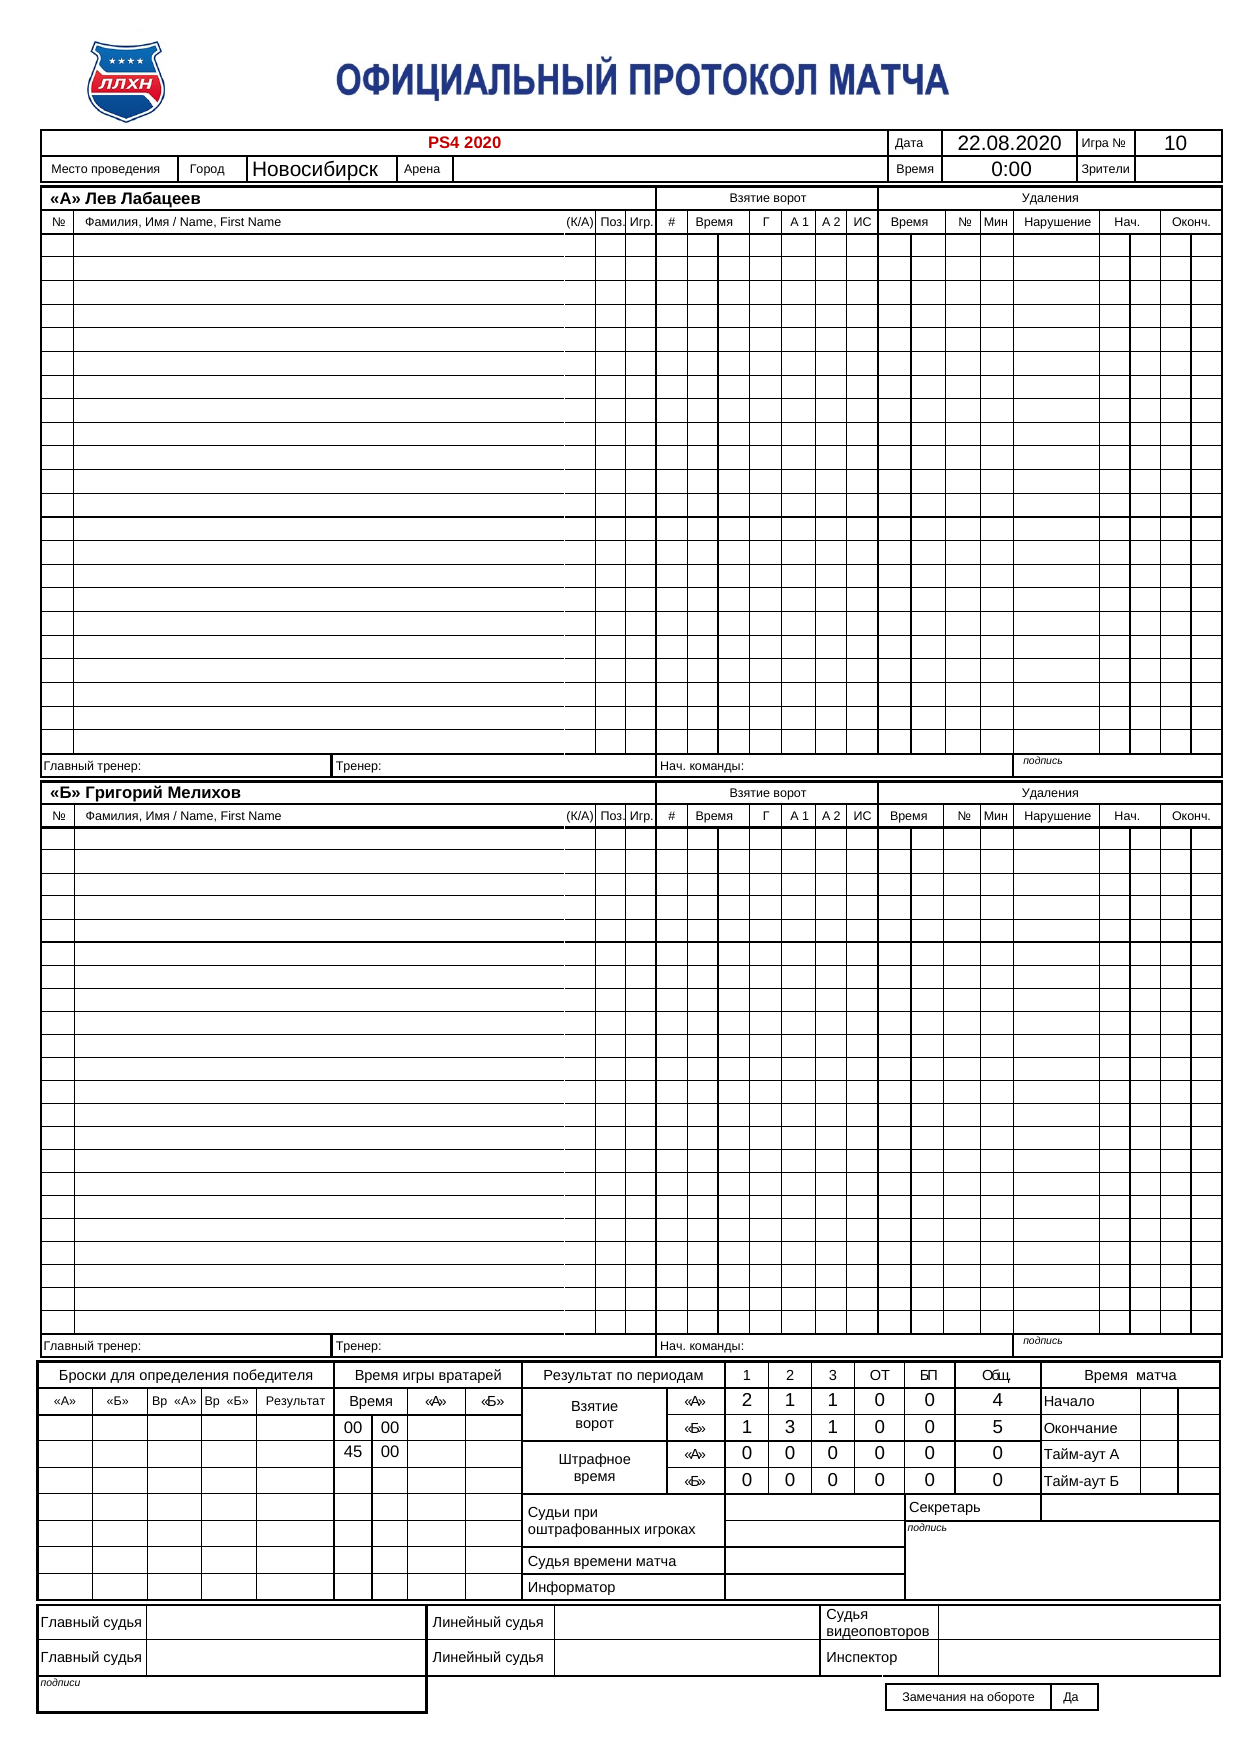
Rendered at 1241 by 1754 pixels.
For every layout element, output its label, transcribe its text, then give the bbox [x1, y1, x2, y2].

table_cell [1100, 399, 1129, 422]
table_cell [719, 518, 749, 540]
table_cell [750, 920, 781, 941]
table_cell [750, 257, 781, 280]
table_cell [1141, 1468, 1177, 1493]
table_cell [1192, 1265, 1221, 1287]
table_cell [719, 305, 749, 327]
table_cell [565, 1035, 595, 1057]
table_cell [816, 1219, 846, 1241]
table_cell [912, 829, 943, 849]
table_cell [946, 518, 980, 540]
table_cell [74, 541, 564, 564]
table_cell [782, 494, 815, 516]
table_cell [1131, 707, 1160, 729]
table_cell 0 [855, 1442, 904, 1467]
table_cell [148, 1494, 201, 1520]
table_cell [688, 659, 717, 682]
table_cell [719, 1219, 749, 1241]
table_cell [408, 1441, 465, 1467]
table_cell [879, 1081, 910, 1103]
table_cell [1131, 541, 1160, 564]
table_cell [626, 1012, 655, 1033]
table_cell [74, 612, 564, 634]
table_cell [1099, 1682, 1220, 1711]
table_cell [657, 896, 687, 918]
table_cell [1192, 281, 1221, 303]
table_cell 0 [905, 1468, 954, 1493]
table_cell [1014, 588, 1099, 611]
table_cell [750, 281, 781, 303]
table_cell [42, 874, 74, 895]
table_cell [1161, 305, 1190, 327]
table_cell [1014, 1173, 1099, 1195]
table_cell [912, 659, 945, 682]
table_cell [782, 943, 815, 964]
table_cell [912, 1035, 943, 1057]
table_cell [816, 235, 846, 256]
table_cell [1131, 730, 1160, 753]
table_cell [93, 1416, 147, 1440]
table_cell Время [335, 1389, 407, 1413]
table_cell [657, 1242, 687, 1264]
table_cell [42, 1173, 74, 1195]
table_cell [626, 636, 655, 658]
table_cell [816, 659, 846, 682]
table_cell [879, 707, 910, 729]
table_cell [688, 850, 717, 872]
table_cell [596, 730, 625, 753]
table_cell [1131, 376, 1160, 398]
table_cell [719, 896, 749, 918]
table_cell [847, 494, 877, 516]
table_cell [750, 541, 781, 564]
table_cell [565, 281, 595, 303]
table_cell [42, 1012, 74, 1033]
table_cell [596, 989, 625, 1011]
table_cell [750, 1150, 781, 1172]
table_cell [847, 1288, 877, 1310]
table_cell [74, 518, 564, 540]
table_cell [782, 874, 815, 895]
table_cell [912, 588, 945, 611]
table_cell [39, 1468, 92, 1493]
table_cell [626, 1035, 655, 1057]
table_cell [626, 1081, 655, 1103]
table_cell [626, 565, 655, 587]
table_cell [879, 1288, 910, 1310]
table_cell [1192, 1012, 1221, 1033]
table_cell [782, 1265, 815, 1287]
table_cell [879, 470, 910, 493]
table_cell [847, 565, 877, 587]
table_cell [688, 896, 717, 918]
table_cell [657, 1081, 687, 1103]
table_cell [1192, 376, 1221, 398]
table_cell [596, 257, 625, 280]
table_cell [1192, 1035, 1221, 1057]
table_cell [719, 1150, 749, 1172]
table_cell 0 [855, 1415, 904, 1440]
table_cell [1131, 1173, 1160, 1195]
table_cell [688, 1288, 717, 1310]
table_cell [879, 612, 910, 634]
table_cell [1100, 943, 1129, 964]
table_cell [1192, 659, 1221, 682]
table_cell [1131, 943, 1160, 964]
table_cell [657, 1196, 687, 1218]
table_cell Игр. [626, 805, 655, 826]
table_cell [879, 376, 910, 398]
table_cell [1161, 328, 1190, 351]
table_cell [847, 683, 877, 706]
table_cell [657, 1058, 687, 1079]
table_cell [1192, 1150, 1221, 1172]
table_cell [1131, 1219, 1160, 1241]
table_cell [1014, 305, 1099, 327]
table_cell [688, 1311, 717, 1333]
table_cell [847, 235, 877, 256]
table_cell [596, 943, 625, 964]
table_cell [565, 730, 595, 753]
table_cell [1131, 636, 1160, 658]
table_cell [42, 920, 74, 941]
table_cell [74, 565, 564, 587]
table_cell [879, 541, 910, 564]
table_cell [782, 920, 815, 941]
table_cell [944, 896, 980, 918]
table_header Дата [889, 131, 941, 155]
table_cell Взятие ворот [523, 1389, 666, 1440]
table_cell [750, 588, 781, 611]
table_cell [981, 328, 1013, 351]
table_cell Фамилия, Имя / Name, First Name [74, 211, 565, 233]
table_cell [626, 446, 655, 469]
table_cell [596, 1081, 625, 1103]
table_cell [719, 829, 749, 849]
table_cell Время [889, 157, 941, 181]
table_cell [565, 376, 595, 398]
table_cell [688, 943, 717, 964]
table_cell Судьи при оштрафованных игроках [523, 1495, 724, 1546]
table_cell [42, 399, 73, 422]
table_cell [879, 730, 910, 753]
table_cell [1014, 683, 1099, 706]
table_cell Мин [981, 805, 1013, 826]
table_cell [816, 943, 846, 964]
table_cell [719, 874, 749, 895]
table_cell [944, 1311, 980, 1333]
table_cell Нарушение [1014, 211, 1099, 233]
table_cell [626, 328, 655, 351]
table_cell [596, 376, 625, 398]
table_cell [565, 328, 595, 351]
table_cell [1131, 446, 1160, 469]
table_cell [335, 1547, 371, 1573]
table_cell 3 [769, 1415, 811, 1440]
table_cell [626, 1127, 655, 1149]
table_cell [726, 1521, 904, 1546]
table_cell [946, 235, 980, 256]
table_cell [1161, 1012, 1190, 1033]
table_cell [408, 1521, 465, 1546]
table_cell (К/А) [565, 211, 595, 233]
table_cell [1161, 446, 1190, 469]
table_cell [879, 518, 910, 540]
table_cell [74, 659, 564, 682]
table_cell [750, 1035, 781, 1057]
table_cell [42, 1104, 74, 1126]
table_cell [75, 989, 564, 1011]
table_cell [1161, 683, 1190, 706]
table_cell [1014, 1058, 1099, 1079]
table_cell [565, 943, 595, 964]
table_cell [1179, 1389, 1219, 1413]
table_cell [782, 1173, 815, 1195]
table_cell [688, 376, 717, 398]
table_cell [946, 659, 980, 682]
table_cell [75, 1035, 564, 1057]
table_cell [688, 966, 717, 987]
table_cell [879, 1058, 910, 1079]
table_cell «А» [668, 1389, 724, 1413]
table_cell [719, 1196, 749, 1218]
table_cell [75, 1104, 564, 1126]
table_cell [42, 1035, 74, 1057]
table_cell [912, 989, 943, 1011]
table_cell [981, 423, 1013, 445]
table_cell [75, 850, 564, 872]
table_cell [782, 1104, 815, 1126]
table_cell [816, 305, 846, 327]
table_cell [688, 541, 717, 564]
table_cell [912, 328, 945, 351]
table_cell [782, 281, 815, 303]
table_cell [657, 235, 687, 256]
table_cell [1192, 874, 1221, 895]
table_cell [148, 1547, 201, 1573]
table_cell № [946, 211, 980, 233]
table_cell Время [688, 211, 749, 233]
table_cell [1161, 235, 1190, 256]
table_cell [39, 1494, 92, 1520]
table_cell [981, 399, 1013, 422]
table_cell [626, 966, 655, 987]
table_cell [42, 1081, 74, 1103]
table_cell [816, 446, 846, 469]
table_cell [1100, 1265, 1129, 1287]
table_cell [847, 659, 877, 682]
table_cell [912, 636, 945, 658]
table_cell [657, 730, 687, 753]
table_cell [42, 518, 73, 540]
table_cell [42, 235, 73, 256]
table_cell [1100, 235, 1129, 256]
table_cell [912, 966, 943, 987]
table_cell [879, 896, 910, 918]
table_cell подписи [39, 1677, 425, 1711]
table_cell [688, 565, 717, 587]
table_cell [750, 1058, 781, 1079]
table_cell [750, 1012, 781, 1033]
table_cell [782, 659, 815, 682]
table_cell [1014, 257, 1099, 280]
table_cell [688, 494, 717, 516]
table_cell [657, 850, 687, 872]
table_cell [816, 257, 846, 280]
table_header Замечания на обороте [887, 1685, 1050, 1709]
table_cell [946, 328, 980, 351]
table_cell [657, 966, 687, 987]
table_cell [596, 1242, 625, 1264]
table_cell [565, 896, 595, 918]
table_cell [596, 352, 625, 374]
table_cell [688, 707, 717, 729]
table_cell [944, 1104, 980, 1126]
table_cell [1131, 612, 1160, 634]
table_cell [1100, 612, 1129, 634]
table_cell [596, 305, 625, 327]
table_cell [1131, 470, 1160, 493]
table_cell [688, 257, 717, 280]
table_cell [75, 1150, 564, 1172]
table_header Удаления [879, 783, 1221, 803]
table_cell [981, 989, 1013, 1011]
table_cell [565, 874, 595, 895]
table_cell [981, 1265, 1013, 1287]
table_cell [944, 829, 980, 849]
table_cell [42, 1127, 74, 1149]
table_cell [719, 588, 749, 611]
table_cell [750, 328, 781, 351]
table_cell [816, 376, 846, 398]
table_cell Результат [257, 1389, 333, 1413]
table_cell [42, 707, 73, 729]
table_cell [565, 850, 595, 872]
table_cell [93, 1494, 147, 1520]
table_cell [75, 896, 564, 918]
table_cell [847, 588, 877, 611]
table_cell [688, 305, 717, 327]
table_cell [42, 966, 74, 987]
table_cell [565, 707, 595, 729]
table_cell [555, 1606, 819, 1639]
table_cell [1161, 943, 1190, 964]
table_cell [1141, 1389, 1177, 1413]
table_cell [565, 1173, 595, 1195]
table_cell [981, 1219, 1013, 1241]
table_cell [879, 1104, 910, 1126]
table_cell [373, 1494, 407, 1520]
table_cell [1131, 920, 1160, 941]
table_cell [1192, 305, 1221, 327]
table_cell [981, 235, 1013, 256]
table_cell [946, 565, 980, 587]
table_cell [39, 1574, 92, 1599]
table_cell [1192, 565, 1221, 587]
table_cell [847, 943, 877, 964]
table_cell [1100, 541, 1129, 564]
table_cell [1131, 989, 1160, 1011]
table_cell [1131, 305, 1160, 327]
table_cell [847, 1035, 877, 1057]
table_cell [596, 829, 625, 849]
table_cell [1100, 1035, 1129, 1057]
table_cell [596, 1288, 625, 1310]
table_cell [782, 470, 815, 493]
table_cell [1100, 1173, 1129, 1195]
table_cell [981, 470, 1013, 493]
table_cell [750, 636, 781, 658]
table_cell Главный судья [39, 1606, 146, 1639]
table_cell [626, 920, 655, 941]
table_cell [148, 1441, 201, 1467]
table_cell [912, 494, 945, 516]
table_cell [75, 943, 564, 964]
table_cell [42, 305, 73, 327]
table_cell [912, 541, 945, 564]
table_cell Штрафное время [523, 1442, 666, 1493]
table_cell [596, 1265, 625, 1287]
table_cell [726, 1495, 904, 1520]
table_cell 0 [769, 1468, 811, 1493]
table_cell [816, 1242, 846, 1264]
table_cell [657, 707, 687, 729]
table_cell [879, 1219, 910, 1241]
table_header «А» Лев Лабацеев [42, 188, 655, 209]
table_cell [1192, 494, 1221, 516]
table_cell [626, 683, 655, 706]
table_cell [912, 1288, 943, 1310]
table_cell [1014, 376, 1099, 398]
table_cell [596, 423, 625, 445]
table_cell Тренер: [333, 1335, 655, 1356]
table_cell [782, 1219, 815, 1241]
table_cell [257, 1468, 333, 1493]
table_cell [944, 1196, 980, 1218]
table_cell 00 [373, 1416, 407, 1440]
table_cell 0 [855, 1389, 904, 1413]
table_cell [626, 730, 655, 753]
table_cell А 2 [816, 211, 846, 233]
table_cell [719, 1081, 749, 1103]
table_cell [93, 1547, 147, 1573]
table_cell [847, 989, 877, 1011]
table_cell [1100, 328, 1129, 351]
table_cell [816, 707, 846, 729]
table_cell [750, 494, 781, 516]
table_cell [1100, 966, 1129, 987]
table_cell [944, 1058, 980, 1079]
table_cell [454, 157, 887, 181]
table_cell [719, 1012, 749, 1033]
table_cell [596, 850, 625, 872]
table_cell [719, 1311, 749, 1333]
table_cell [879, 850, 910, 872]
table_cell [1014, 943, 1099, 964]
table_cell [750, 707, 781, 729]
table_cell [75, 1288, 564, 1310]
table_cell [408, 1574, 465, 1599]
table_cell [879, 328, 910, 351]
table_cell [39, 1547, 92, 1573]
table_cell Судья видеоповторов [821, 1606, 938, 1639]
table_cell [1161, 850, 1190, 872]
table_cell [816, 494, 846, 516]
table_cell [1100, 565, 1129, 587]
table_cell [1161, 281, 1190, 303]
table_cell [847, 850, 877, 872]
table_cell [1192, 518, 1221, 540]
table_cell Окончание [1042, 1415, 1140, 1440]
table_cell [1131, 328, 1160, 351]
table_cell [719, 989, 749, 1011]
table_cell № [944, 805, 980, 826]
table_cell 0 [769, 1442, 811, 1467]
table_cell [816, 1150, 846, 1172]
table_cell «А» [39, 1389, 92, 1413]
table_cell 1 [812, 1389, 854, 1413]
table_cell [565, 1150, 595, 1172]
table_cell [596, 328, 625, 351]
table_cell [688, 874, 717, 895]
table_cell [879, 1035, 910, 1057]
table_cell [1100, 1150, 1129, 1172]
table_cell Главный тренер: [42, 755, 330, 776]
table_cell [981, 281, 1013, 303]
table_cell [981, 565, 1013, 587]
table_cell [74, 707, 564, 729]
table_cell [1192, 966, 1221, 987]
table_cell [879, 565, 910, 587]
table_cell «Б» [668, 1415, 724, 1440]
table_cell [565, 541, 595, 564]
table_cell [74, 352, 564, 374]
table_cell [555, 1640, 819, 1675]
table_cell «А» [408, 1389, 465, 1413]
table_cell [944, 1288, 980, 1310]
table_cell [782, 683, 815, 706]
table_cell [1014, 989, 1099, 1011]
table_cell [626, 1288, 655, 1310]
table_cell [1161, 707, 1190, 729]
table_cell [688, 989, 717, 1011]
table_cell [946, 352, 980, 374]
table_cell Г [750, 805, 781, 826]
table_cell [148, 1416, 201, 1440]
table_cell [1014, 1150, 1099, 1172]
table_cell [565, 1242, 595, 1264]
table_header Игра № [1078, 131, 1134, 155]
table_cell [879, 352, 910, 374]
table_cell [1014, 1288, 1099, 1310]
table_cell [719, 636, 749, 658]
table_cell [946, 612, 980, 634]
table_cell [981, 1081, 1013, 1103]
table_cell [750, 730, 781, 753]
table_cell [912, 943, 943, 964]
table_cell [688, 328, 717, 351]
table_cell [879, 588, 910, 611]
table_cell [912, 518, 945, 540]
table_cell [847, 896, 877, 918]
table_cell [1100, 1081, 1129, 1103]
table_cell [42, 1150, 74, 1172]
table_cell [596, 1058, 625, 1079]
table_cell [847, 829, 877, 849]
table_header Общ. [956, 1363, 1040, 1387]
table_cell [626, 352, 655, 374]
table_cell [847, 730, 877, 753]
table_cell Нач. [1100, 211, 1160, 233]
table_cell [946, 588, 980, 611]
table_cell [847, 257, 877, 280]
table_cell Тайм-аут Б [1042, 1468, 1140, 1493]
table_cell [816, 1058, 846, 1079]
table_cell Линейный судья [428, 1640, 554, 1675]
table_cell [981, 376, 1013, 398]
table_cell [596, 399, 625, 422]
table_cell [879, 1265, 910, 1287]
table_cell [782, 1288, 815, 1310]
table_cell [626, 541, 655, 564]
table_cell [879, 281, 910, 303]
table_cell [1192, 1104, 1221, 1126]
table_cell [657, 423, 687, 445]
table_cell [1014, 896, 1099, 918]
table_cell [74, 281, 564, 303]
table_cell [42, 683, 73, 706]
table_cell [1179, 1468, 1219, 1493]
table_cell [93, 1574, 147, 1599]
table_cell [750, 1127, 781, 1149]
table_cell [1161, 874, 1190, 895]
table_cell [42, 943, 74, 964]
table_cell № [42, 211, 73, 233]
table_cell [1100, 829, 1129, 849]
table_cell [148, 1468, 201, 1493]
table_cell [257, 1574, 333, 1599]
table_cell [565, 235, 595, 256]
table_cell [750, 565, 781, 587]
table_cell [912, 1081, 943, 1103]
table_cell [1161, 1173, 1190, 1195]
table_cell [626, 494, 655, 516]
table_cell [912, 446, 945, 469]
table_cell [1192, 989, 1221, 1011]
table_cell [981, 1012, 1013, 1033]
table_cell [1161, 494, 1190, 516]
table_cell [719, 1173, 749, 1195]
table_cell [1192, 1219, 1221, 1241]
table_cell [816, 966, 846, 987]
table_cell [657, 989, 687, 1011]
table_cell [847, 1242, 877, 1264]
table_cell 0 [812, 1468, 854, 1493]
table_cell [657, 943, 687, 964]
table_cell [626, 707, 655, 729]
table_cell [565, 1288, 595, 1310]
table_cell [688, 1196, 717, 1218]
table_cell [816, 1081, 846, 1103]
table_cell [257, 1494, 333, 1520]
table_cell [1100, 1311, 1129, 1333]
table_cell [946, 423, 980, 445]
table_cell [1100, 470, 1129, 493]
table_cell [912, 1104, 943, 1126]
table_cell [1014, 730, 1099, 753]
table_cell [1014, 541, 1099, 564]
table_cell [565, 636, 595, 658]
table_cell [946, 305, 980, 327]
table_cell [750, 943, 781, 964]
table_cell [596, 1035, 625, 1057]
table_cell [1161, 352, 1190, 374]
table_cell [719, 328, 749, 351]
table_cell [596, 1150, 625, 1172]
table_header 2 [769, 1363, 811, 1387]
table_cell [1161, 730, 1190, 753]
table_cell [1014, 966, 1099, 987]
table_cell [981, 1311, 1013, 1333]
table_cell [74, 446, 564, 469]
table_cell [944, 850, 980, 872]
table_cell [912, 896, 943, 918]
table_cell [750, 989, 781, 1011]
table_cell [879, 1127, 910, 1149]
table_cell [750, 683, 781, 706]
table_cell [719, 920, 749, 941]
table_cell [816, 565, 846, 587]
table_cell [1192, 257, 1221, 280]
table_cell [1100, 518, 1129, 540]
table_cell [408, 1416, 465, 1440]
table_cell [42, 1311, 74, 1333]
table_cell [74, 328, 564, 351]
table_cell [944, 1035, 980, 1057]
table_cell [1192, 446, 1221, 469]
table_cell [1161, 1219, 1190, 1241]
table_cell [75, 874, 564, 895]
table_cell [750, 659, 781, 682]
table_cell [565, 565, 595, 587]
table_cell [626, 470, 655, 493]
table_cell [408, 1494, 465, 1520]
table_header 10 [1136, 131, 1221, 155]
table_cell [1161, 399, 1190, 422]
table_cell [626, 1265, 655, 1287]
table_cell [688, 423, 717, 445]
table_cell [719, 1127, 749, 1149]
table_cell [1161, 1288, 1190, 1310]
table_cell [1161, 1104, 1190, 1126]
table_cell [1161, 1311, 1190, 1333]
table_cell [1161, 920, 1190, 941]
table_cell [1100, 896, 1129, 918]
table_cell Время [879, 211, 945, 233]
table_cell Начало [1042, 1389, 1140, 1413]
table_cell [1014, 1012, 1099, 1033]
table_cell [596, 920, 625, 941]
table_cell [1014, 612, 1099, 634]
table_cell [1141, 1415, 1177, 1440]
table_cell Место проведения [42, 157, 177, 181]
table_cell [202, 1441, 256, 1467]
table_cell [657, 588, 687, 611]
table_cell [847, 1012, 877, 1033]
table_cell [74, 257, 564, 280]
table_cell [626, 896, 655, 918]
table_cell [596, 1127, 625, 1149]
table_cell [565, 1311, 595, 1333]
table_cell [626, 1196, 655, 1218]
table_cell [596, 1219, 625, 1241]
table_cell [1014, 636, 1099, 658]
table_cell [42, 565, 73, 587]
table_cell «Б» [93, 1389, 147, 1413]
table_cell [688, 730, 717, 753]
table_cell [939, 1640, 1219, 1675]
table_cell [565, 1265, 595, 1287]
table_cell [1131, 518, 1160, 540]
table_cell [981, 518, 1013, 540]
table_cell [688, 235, 717, 256]
table_cell Тайм-аут А [1042, 1441, 1140, 1467]
table_cell [626, 1173, 655, 1195]
table_cell [1100, 494, 1129, 516]
table_cell [688, 1127, 717, 1149]
table_cell Судья времени матча [523, 1548, 724, 1573]
table_cell 00 [373, 1441, 407, 1467]
table_cell [335, 1494, 371, 1520]
table_cell [657, 683, 687, 706]
table_cell [688, 1219, 717, 1241]
table_cell [596, 659, 625, 682]
table_cell [946, 399, 980, 422]
table_cell [42, 1242, 74, 1264]
table_cell [1131, 423, 1160, 445]
table_cell [847, 707, 877, 729]
table_cell [42, 1265, 74, 1287]
table_cell [912, 1219, 943, 1241]
table_cell [688, 1173, 717, 1195]
table_cell [657, 399, 687, 422]
table_cell Время [879, 805, 943, 826]
table_cell [1100, 1219, 1129, 1241]
table_cell 2 [726, 1389, 768, 1413]
table_cell [596, 565, 625, 587]
table_cell [1100, 376, 1129, 398]
table_cell Арена [398, 157, 452, 181]
table_cell [93, 1468, 147, 1493]
table_cell [1179, 1441, 1219, 1467]
table_header Броски для определения победителя [39, 1363, 333, 1387]
table_cell [1131, 281, 1160, 303]
table_cell [782, 612, 815, 634]
table_cell [1014, 352, 1099, 374]
table_cell [1136, 157, 1221, 181]
table_cell [782, 541, 815, 564]
table_cell [847, 1219, 877, 1241]
table_cell [1161, 470, 1190, 493]
table_cell [626, 235, 655, 256]
table_cell [202, 1547, 256, 1573]
table_cell Инспектор [821, 1640, 938, 1675]
table_cell [626, 943, 655, 964]
table_cell [981, 1104, 1013, 1126]
table_cell Информатор [523, 1575, 724, 1599]
table_cell [626, 1104, 655, 1126]
table_cell [466, 1494, 521, 1520]
table_cell [657, 352, 687, 374]
table_cell [657, 1219, 687, 1241]
table_cell Секретарь [906, 1495, 1040, 1520]
table_cell Вр «А» [148, 1389, 201, 1413]
table_cell 1 [812, 1415, 854, 1440]
table_cell [74, 399, 564, 422]
table_cell Нач. команды: [657, 755, 1012, 776]
table_cell [719, 612, 749, 634]
table_cell [1141, 1441, 1177, 1467]
table_cell [565, 446, 595, 469]
table_cell [466, 1468, 521, 1493]
table_cell [1131, 1265, 1160, 1287]
table_cell [335, 1468, 371, 1493]
table_cell [42, 588, 73, 611]
table_cell [74, 494, 564, 516]
table_cell [944, 989, 980, 1011]
table_cell [1161, 257, 1190, 280]
table_cell [408, 1468, 465, 1493]
table_cell [1131, 494, 1160, 516]
table_cell [1161, 1058, 1190, 1079]
table_cell [596, 707, 625, 729]
table_cell [688, 446, 717, 469]
table_cell Поз. [596, 211, 625, 233]
table_cell [750, 1081, 781, 1103]
table_cell [912, 730, 945, 753]
table_cell [1100, 257, 1129, 280]
table_cell [782, 829, 815, 849]
table_cell Вр «Б» [202, 1389, 256, 1413]
table_cell [1014, 1196, 1099, 1218]
table_cell [719, 423, 749, 445]
table_cell [782, 1150, 815, 1172]
table_cell [1131, 565, 1160, 587]
table_cell [688, 281, 717, 303]
table_cell [782, 565, 815, 587]
table_cell [719, 1104, 749, 1126]
table_cell [202, 1494, 256, 1520]
table_cell [1131, 1242, 1160, 1264]
table_cell [565, 1196, 595, 1218]
table_header 1 [726, 1363, 768, 1387]
table_cell [782, 1058, 815, 1079]
table_cell [946, 281, 980, 303]
table_cell [750, 829, 781, 849]
table_cell [879, 494, 910, 516]
table_cell [657, 376, 687, 398]
table_cell [912, 1127, 943, 1149]
table_cell [1014, 1265, 1099, 1287]
table_cell [879, 1242, 910, 1264]
table_header «Б» Григорий Мелихов [42, 783, 655, 803]
table_cell [1014, 565, 1099, 587]
table_cell 0 [905, 1442, 954, 1467]
table_cell 0 [812, 1442, 854, 1467]
table_cell [1014, 399, 1099, 422]
table_cell [981, 683, 1013, 706]
table_cell [1161, 896, 1190, 918]
table_cell [719, 966, 749, 987]
table_cell [750, 966, 781, 987]
table_cell [944, 1265, 980, 1287]
table_cell [847, 920, 877, 941]
table_cell [565, 470, 595, 493]
table_cell [1161, 612, 1190, 634]
table_cell [626, 612, 655, 634]
table_cell [466, 1521, 521, 1546]
table_cell [912, 1012, 943, 1033]
table_cell [626, 1242, 655, 1264]
table_cell [565, 1058, 595, 1079]
table_cell [750, 1311, 781, 1333]
table_cell [1192, 352, 1221, 374]
table_cell [944, 1150, 980, 1172]
table_cell [688, 1012, 717, 1033]
table_cell Главный тренер: [42, 1335, 330, 1356]
table_cell [1131, 1058, 1160, 1079]
table_cell [657, 874, 687, 895]
table_cell [847, 541, 877, 564]
table_cell [565, 612, 595, 634]
table_cell [42, 470, 73, 493]
table_cell [1014, 235, 1099, 256]
table_cell [1161, 1035, 1190, 1057]
table_cell [1014, 1104, 1099, 1126]
table_cell [1192, 470, 1221, 493]
table_cell [1131, 1150, 1160, 1172]
table_cell [719, 399, 749, 422]
table_cell [750, 1242, 781, 1264]
table_cell [688, 470, 717, 493]
table_cell Тренер: [333, 755, 655, 776]
table_cell [782, 707, 815, 729]
table_cell [782, 328, 815, 351]
table_cell подпись [1014, 1335, 1221, 1356]
table_cell Оконч. [1161, 805, 1221, 826]
table_cell [75, 829, 564, 849]
table_cell [565, 305, 595, 327]
table_cell [1192, 1196, 1221, 1218]
table_cell [879, 659, 910, 682]
table_cell [657, 1265, 687, 1287]
table_cell 0 [726, 1468, 768, 1493]
table_cell [657, 1012, 687, 1033]
table_cell [565, 1012, 595, 1033]
table_cell [912, 281, 945, 303]
table_cell [596, 494, 625, 516]
table_cell [688, 636, 717, 658]
table_cell [1014, 829, 1099, 849]
table_cell [1100, 352, 1129, 374]
table_cell [202, 1574, 256, 1599]
table_cell [946, 376, 980, 398]
table_cell [782, 235, 815, 256]
table_cell [408, 1547, 465, 1573]
table_cell [42, 612, 73, 634]
table_cell [42, 989, 74, 1011]
table_cell [719, 683, 749, 706]
table_cell [1192, 943, 1221, 964]
table_cell [42, 257, 73, 280]
table_cell [726, 1548, 904, 1573]
table_cell [750, 1219, 781, 1241]
table_cell [750, 446, 781, 469]
table_cell [596, 683, 625, 706]
table_cell [879, 305, 910, 327]
table_cell [75, 1196, 564, 1218]
table_cell [981, 966, 1013, 987]
table_cell [879, 943, 910, 964]
table_cell [750, 1104, 781, 1126]
table_cell [1100, 850, 1129, 872]
table_cell [1161, 966, 1190, 987]
table_cell Зрители [1078, 157, 1134, 181]
table_cell [1161, 1150, 1190, 1172]
table_cell [750, 1265, 781, 1287]
table_cell [1014, 1035, 1099, 1057]
table_cell [847, 281, 877, 303]
table_cell [946, 446, 980, 469]
table_cell [626, 1219, 655, 1241]
table_cell [74, 305, 564, 327]
table_cell [596, 1196, 625, 1218]
table_cell [879, 874, 910, 895]
table_cell [1100, 1242, 1129, 1264]
table_cell [883, 1677, 1220, 1681]
table_cell [1131, 659, 1160, 682]
table_cell [1192, 1242, 1221, 1264]
table_cell [39, 1441, 92, 1467]
table_cell [944, 1173, 980, 1195]
table_cell Оконч. [1161, 211, 1221, 233]
table_cell [782, 1035, 815, 1057]
table_cell [1131, 896, 1160, 918]
table_cell [782, 423, 815, 445]
table_cell [946, 730, 980, 753]
table_cell [816, 1035, 846, 1057]
table_cell [1192, 399, 1221, 422]
table_cell [981, 1058, 1013, 1079]
table_cell Главный судья [39, 1640, 146, 1675]
table_cell [565, 966, 595, 987]
table_cell [596, 446, 625, 469]
table_cell [565, 399, 595, 422]
table_cell [816, 1173, 846, 1195]
table_cell [750, 612, 781, 634]
table_cell [750, 850, 781, 872]
table_cell [847, 305, 877, 327]
table_cell [626, 588, 655, 611]
table_cell [42, 1058, 74, 1079]
table_cell [75, 966, 564, 987]
table_cell [75, 1012, 564, 1033]
table_cell [39, 1416, 92, 1440]
table_cell [944, 1219, 980, 1241]
table_cell [1192, 730, 1221, 753]
table_cell 0:00 [943, 157, 1076, 181]
table_cell [688, 588, 717, 611]
table_cell ИС [847, 805, 877, 826]
table_cell # [657, 805, 687, 826]
table_cell «Б» [668, 1468, 724, 1493]
table_cell [944, 1127, 980, 1149]
table_cell 45 [335, 1441, 371, 1467]
picture [5, 28, 1179, 129]
table_cell [1014, 1081, 1099, 1103]
table_cell «А» [668, 1442, 724, 1467]
table_cell [816, 730, 846, 753]
table_cell [626, 989, 655, 1011]
table_cell [981, 1035, 1013, 1057]
table_cell [626, 659, 655, 682]
table_cell [981, 494, 1013, 516]
table_cell [816, 829, 846, 849]
table_cell [981, 659, 1013, 682]
table_cell [1192, 896, 1221, 918]
table_cell [373, 1468, 407, 1493]
table_cell Новосибирск [248, 157, 396, 181]
table_cell [981, 730, 1013, 753]
table_cell [688, 1058, 717, 1079]
table_cell [1131, 1104, 1160, 1126]
table_cell [75, 1127, 564, 1149]
table_cell [626, 1058, 655, 1079]
table_cell А 1 [782, 211, 815, 233]
table_cell [688, 612, 717, 634]
table_cell [750, 305, 781, 327]
table_cell [847, 612, 877, 634]
table_cell [847, 1104, 877, 1126]
table_cell [466, 1574, 521, 1599]
table_cell [782, 352, 815, 374]
table_cell [847, 1058, 877, 1079]
table_cell [981, 612, 1013, 634]
table_cell [912, 399, 945, 422]
table_cell [912, 257, 945, 280]
table_cell [750, 1288, 781, 1310]
table_cell [981, 541, 1013, 564]
table_cell [719, 850, 749, 872]
table_cell [1192, 636, 1221, 658]
table_cell [596, 588, 625, 611]
table_cell [626, 829, 655, 849]
table_cell 0 [956, 1468, 1040, 1493]
table_cell [782, 257, 815, 280]
table_cell [719, 1058, 749, 1079]
table_cell [981, 920, 1013, 941]
table_cell [1131, 399, 1160, 422]
table_cell [1161, 659, 1190, 682]
table_cell [1192, 707, 1221, 729]
table_cell [879, 1150, 910, 1172]
table_cell [657, 470, 687, 493]
table_cell [74, 235, 564, 256]
table_cell [657, 446, 687, 469]
table_cell [816, 352, 846, 374]
table_cell [1192, 588, 1221, 611]
table_cell [657, 829, 687, 849]
table_cell [719, 494, 749, 516]
table_cell [719, 470, 749, 493]
table_cell Поз. [596, 805, 625, 826]
table_cell [912, 1265, 943, 1287]
table_header БП [905, 1363, 954, 1387]
table_cell [782, 376, 815, 398]
table_cell [74, 470, 564, 493]
table_cell [42, 659, 73, 682]
table_cell [912, 305, 945, 327]
table_cell Нач. команды: [657, 1335, 1012, 1356]
table_cell [981, 1150, 1013, 1172]
table_cell [466, 1416, 521, 1440]
table_cell [1100, 446, 1129, 469]
table_cell [719, 446, 749, 469]
table_cell [688, 399, 717, 422]
table_cell [946, 683, 980, 706]
table_cell [148, 1574, 201, 1599]
table_cell [335, 1574, 371, 1599]
table_cell [1100, 636, 1129, 658]
table_cell [688, 1265, 717, 1287]
table_cell [1161, 829, 1190, 849]
table_cell [1100, 707, 1129, 729]
table_cell [202, 1468, 256, 1493]
table_cell [719, 730, 749, 753]
table_cell [75, 1311, 564, 1333]
table_cell # [657, 211, 687, 233]
table_cell [93, 1441, 147, 1467]
table_cell 0 [956, 1442, 1040, 1467]
table_cell [1014, 707, 1099, 729]
table_cell [1192, 920, 1221, 941]
table_cell [1014, 1127, 1099, 1149]
table_cell [688, 1242, 717, 1264]
table_cell [657, 305, 687, 327]
table_cell [1014, 518, 1099, 540]
table_cell [946, 707, 980, 729]
table_cell [879, 1012, 910, 1033]
table_cell Город [179, 157, 246, 181]
table_cell [816, 636, 846, 658]
table_cell [912, 612, 945, 634]
table_cell Нач. [1100, 805, 1160, 826]
table_cell [981, 1173, 1013, 1195]
table_cell [565, 588, 595, 611]
table_cell [1014, 328, 1099, 351]
table_cell [1100, 1058, 1129, 1079]
table_cell [596, 1311, 625, 1333]
table_cell [847, 966, 877, 987]
table_cell [1131, 1196, 1160, 1218]
table_cell [879, 989, 910, 1011]
table_cell [816, 1104, 846, 1126]
table_cell [1014, 446, 1099, 469]
table_cell [912, 1058, 943, 1079]
table_cell [42, 328, 73, 351]
table_cell 0 [726, 1442, 768, 1467]
table_cell [657, 328, 687, 351]
table_header 3 [812, 1363, 854, 1387]
table_cell [42, 1288, 74, 1310]
table_cell [1100, 989, 1129, 1011]
table_cell [42, 494, 73, 516]
table_cell [879, 920, 910, 941]
table_cell [1161, 1265, 1190, 1287]
table_cell [688, 1035, 717, 1057]
table_cell [981, 636, 1013, 658]
table_cell [1192, 1173, 1221, 1195]
table_cell [912, 235, 945, 256]
table_cell [782, 399, 815, 422]
table_cell [1161, 423, 1190, 445]
table_cell [1131, 966, 1160, 987]
table_cell [596, 518, 625, 540]
table_cell [981, 1288, 1013, 1310]
table_cell [42, 352, 73, 374]
table_cell [257, 1521, 333, 1546]
table_cell [719, 565, 749, 587]
table_cell [912, 1173, 943, 1195]
table_cell [1131, 588, 1160, 611]
table_cell А 1 [782, 805, 815, 826]
table_cell [565, 659, 595, 682]
table_cell [879, 829, 910, 849]
table_cell [1192, 829, 1221, 849]
table_cell [782, 1242, 815, 1264]
table_cell ИС [847, 211, 877, 233]
table_cell [1100, 874, 1129, 895]
table_cell [946, 257, 980, 280]
table_cell [75, 1265, 564, 1287]
table_cell 1 [769, 1389, 811, 1413]
table_cell [688, 1104, 717, 1126]
table_cell [847, 352, 877, 374]
table_cell [726, 1575, 904, 1599]
table_cell [719, 352, 749, 374]
table_cell [42, 1196, 74, 1218]
table_cell [75, 920, 564, 941]
table_cell [626, 850, 655, 872]
table_cell [596, 541, 625, 564]
table_cell [1131, 1035, 1160, 1057]
table_cell [816, 683, 846, 706]
table_cell [74, 376, 564, 398]
table_cell [981, 896, 1013, 918]
table_cell [719, 707, 749, 729]
table_cell [782, 588, 815, 611]
table_cell [1131, 874, 1160, 895]
table_cell [1192, 612, 1221, 634]
table_cell [1014, 423, 1099, 445]
table_cell Мин [981, 211, 1013, 233]
table_cell [74, 636, 564, 658]
table_cell [847, 1265, 877, 1287]
table_cell [946, 470, 980, 493]
table_header Взятие ворот [657, 188, 877, 209]
table_cell [847, 636, 877, 658]
table_cell [1100, 588, 1129, 611]
table_cell [847, 1196, 877, 1218]
table_cell [626, 281, 655, 303]
table_cell [147, 1640, 425, 1675]
table_cell [626, 518, 655, 540]
table_cell [847, 399, 877, 422]
table_cell [816, 281, 846, 303]
table_cell [912, 874, 943, 895]
table_cell [1014, 1219, 1099, 1241]
table_header Время матча [1042, 1363, 1219, 1387]
table_cell [981, 829, 1013, 849]
table_cell [1014, 281, 1099, 303]
table_cell Линейный судья [428, 1606, 554, 1639]
table_cell [1192, 1288, 1221, 1310]
table_cell [565, 257, 595, 280]
table_cell [944, 920, 980, 941]
table_cell [847, 1081, 877, 1103]
table_cell Время [688, 805, 749, 826]
table_cell [719, 235, 749, 256]
table_cell [657, 636, 687, 658]
table_cell [816, 850, 846, 872]
table_cell [596, 636, 625, 658]
table_cell [847, 446, 877, 469]
table_cell [1161, 565, 1190, 587]
table_cell [42, 281, 73, 303]
table_cell [596, 612, 625, 634]
table_cell [565, 1219, 595, 1241]
table_cell [1131, 1127, 1160, 1149]
table_cell [657, 541, 687, 564]
table_cell [816, 399, 846, 422]
table_cell [1192, 1058, 1221, 1079]
table_cell [1100, 1127, 1129, 1149]
table_cell [782, 896, 815, 918]
table_cell Игр. [626, 211, 655, 233]
table_cell [750, 1196, 781, 1218]
table_cell [1161, 518, 1190, 540]
table_cell [1161, 1196, 1190, 1218]
table_cell [944, 1081, 980, 1103]
table_cell [596, 1012, 625, 1033]
table_cell [1192, 683, 1221, 706]
table_cell [75, 1242, 564, 1264]
table_header ОТ [855, 1363, 904, 1387]
table_cell [202, 1416, 256, 1440]
table_cell [981, 257, 1013, 280]
table_cell [912, 376, 945, 398]
table_cell [257, 1416, 333, 1440]
table_cell [981, 352, 1013, 374]
table_cell [1131, 257, 1160, 280]
table_cell [782, 446, 815, 469]
table_cell [1014, 920, 1099, 941]
table_cell [657, 659, 687, 682]
table_cell [466, 1547, 521, 1573]
table_cell 00 [335, 1416, 371, 1440]
table_cell [981, 1196, 1013, 1218]
table_cell [1192, 850, 1221, 872]
table_cell [981, 707, 1013, 729]
table_cell [1014, 470, 1099, 493]
table_cell [816, 896, 846, 918]
table_cell [912, 352, 945, 374]
table_cell [1100, 1104, 1129, 1126]
table_cell [719, 1242, 749, 1264]
table_cell «Б » [466, 1389, 521, 1413]
table_cell [466, 1441, 521, 1467]
table_cell [657, 1104, 687, 1126]
table_cell [847, 376, 877, 398]
table_cell [657, 257, 687, 280]
table_cell [879, 1311, 910, 1333]
table_cell [596, 1104, 625, 1126]
table_cell [912, 1311, 943, 1333]
table_cell [1014, 1242, 1099, 1264]
table_cell [42, 376, 73, 398]
table_cell [750, 874, 781, 895]
table_cell Фамилия, Имя / Name, First Name [75, 805, 565, 826]
table_cell [946, 541, 980, 564]
table_cell [373, 1574, 407, 1599]
table_cell [912, 470, 945, 493]
table_cell [565, 352, 595, 374]
table_cell [1014, 659, 1099, 682]
table_cell [912, 565, 945, 587]
table_cell [626, 874, 655, 895]
table_cell [148, 1521, 201, 1546]
table_cell [847, 1311, 877, 1333]
table_cell [816, 989, 846, 1011]
table_cell [626, 1150, 655, 1172]
table_cell [42, 423, 73, 445]
table_cell [657, 1035, 687, 1057]
table_cell [816, 423, 846, 445]
table_cell [74, 423, 564, 445]
table_cell [596, 281, 625, 303]
table_cell [981, 305, 1013, 327]
table_cell [912, 423, 945, 445]
table_cell [1161, 588, 1190, 611]
table_cell [75, 1081, 564, 1103]
table_cell [42, 541, 73, 564]
table_cell [335, 1521, 371, 1546]
table_header 22.08.2020 [943, 131, 1076, 155]
table_cell [782, 966, 815, 987]
table_cell [847, 518, 877, 540]
table_cell [1014, 1311, 1099, 1333]
table_cell А 2 [816, 805, 846, 826]
table_cell [879, 1196, 910, 1218]
table_cell [93, 1521, 147, 1546]
table_cell [750, 470, 781, 493]
table_cell [1131, 235, 1160, 256]
table_cell [1131, 352, 1160, 374]
table_cell [981, 874, 1013, 895]
table_cell [565, 1104, 595, 1126]
table_cell [750, 399, 781, 422]
table_cell [75, 1219, 564, 1241]
table_cell [782, 1311, 815, 1333]
table_cell [944, 1242, 980, 1264]
table_cell [688, 683, 717, 706]
table_cell [373, 1547, 407, 1573]
table_cell [1131, 1081, 1160, 1103]
table_cell [657, 494, 687, 516]
table_cell [1100, 281, 1129, 303]
table_cell [74, 588, 564, 611]
table_cell [946, 636, 980, 658]
table_cell [428, 1677, 882, 1711]
table_cell [42, 446, 73, 469]
table_cell [782, 850, 815, 872]
table_cell [816, 874, 846, 895]
table_cell [981, 1127, 1013, 1149]
table_cell [981, 943, 1013, 964]
table_header Удаления [879, 188, 1221, 209]
table_cell [1179, 1415, 1219, 1440]
table_cell [1100, 659, 1129, 682]
table_cell [596, 1173, 625, 1195]
table_cell [847, 1127, 877, 1149]
table_cell [1161, 989, 1190, 1011]
table_cell [1131, 683, 1160, 706]
table_cell (К/А) [565, 805, 595, 826]
table_header Взятие ворот [657, 783, 877, 803]
table_cell [42, 896, 74, 918]
table_cell [42, 1219, 74, 1241]
table_cell [946, 494, 980, 516]
table_cell [1100, 423, 1129, 445]
table_cell [1192, 235, 1221, 256]
table_cell [816, 1288, 846, 1310]
table_cell [816, 518, 846, 540]
table_cell [816, 920, 846, 941]
table_cell [944, 943, 980, 964]
table_cell [944, 874, 980, 895]
table_cell [719, 376, 749, 398]
table_cell [1161, 1081, 1190, 1103]
table_cell [565, 1127, 595, 1149]
table_cell [565, 920, 595, 941]
table_cell [565, 518, 595, 540]
table_cell [1100, 305, 1129, 327]
table_cell [657, 565, 687, 587]
table_cell [1014, 874, 1099, 895]
table_cell [912, 850, 943, 872]
table_cell [1100, 1196, 1129, 1218]
table_cell [847, 874, 877, 895]
table_cell [750, 518, 781, 540]
table_cell 0 [905, 1389, 954, 1413]
table_cell [74, 730, 564, 753]
table_cell [565, 423, 595, 445]
table_cell [688, 829, 717, 849]
table_cell [565, 683, 595, 706]
table_cell [1014, 494, 1099, 516]
table_cell [719, 1265, 749, 1287]
table_cell [1100, 920, 1129, 941]
table_cell [879, 1173, 910, 1195]
table_cell [688, 1081, 717, 1103]
table_cell [1042, 1495, 1219, 1520]
table_cell [782, 1012, 815, 1033]
table_cell [981, 850, 1013, 872]
table_cell [1100, 1288, 1129, 1310]
table_cell [1192, 1081, 1221, 1103]
table_cell 4 [956, 1389, 1040, 1413]
table_cell [750, 423, 781, 445]
table_cell [816, 541, 846, 564]
table_cell [596, 470, 625, 493]
table_cell [626, 376, 655, 398]
table_cell [657, 1127, 687, 1149]
table_cell [1131, 1311, 1160, 1333]
table_cell [657, 518, 687, 540]
table_cell [596, 235, 625, 256]
table_cell [657, 612, 687, 634]
table_cell [373, 1521, 407, 1546]
table_cell [1161, 541, 1190, 564]
table_cell [719, 257, 749, 280]
table_cell [782, 989, 815, 1011]
table_cell [879, 966, 910, 987]
table_cell [912, 1150, 943, 1172]
table_cell [782, 1081, 815, 1103]
table_cell [565, 989, 595, 1011]
table_cell [1131, 1288, 1160, 1310]
table_cell [75, 1058, 564, 1079]
table_cell [719, 1288, 749, 1310]
table_cell [1192, 541, 1221, 564]
table_cell [565, 494, 595, 516]
table_cell [688, 920, 717, 941]
table_cell [816, 1127, 846, 1149]
table_cell [1014, 850, 1099, 872]
table_cell [596, 966, 625, 987]
table_cell [847, 1150, 877, 1172]
table_cell [1192, 1311, 1221, 1333]
table_cell [782, 1127, 815, 1149]
table_cell [74, 683, 564, 706]
table_cell [565, 1081, 595, 1103]
table_cell [688, 518, 717, 540]
table_cell [981, 446, 1013, 469]
table_cell [657, 1311, 687, 1333]
table_cell [42, 850, 74, 872]
table_cell [782, 305, 815, 327]
table_cell [626, 423, 655, 445]
table_cell [847, 1173, 877, 1195]
table_cell [847, 328, 877, 351]
table_cell [688, 352, 717, 374]
table_cell 1 [726, 1415, 768, 1440]
table_cell [257, 1547, 333, 1573]
table_cell [816, 1265, 846, 1287]
table_cell [42, 829, 74, 849]
table_header Да [1052, 1685, 1097, 1709]
table_cell [657, 281, 687, 303]
table_cell [1161, 1127, 1190, 1149]
table_cell [626, 1311, 655, 1333]
table_cell [42, 636, 73, 658]
table_cell [912, 683, 945, 706]
table_cell Нарушение [1014, 805, 1099, 826]
table_cell № [42, 805, 74, 826]
table_cell [816, 588, 846, 611]
table_cell [939, 1606, 1219, 1639]
table_cell [847, 423, 877, 445]
table_cell [912, 920, 943, 941]
table_cell [147, 1606, 425, 1639]
table_cell [816, 1196, 846, 1218]
table_cell [1161, 1242, 1190, 1264]
table_cell [879, 423, 910, 445]
table_cell [782, 636, 815, 658]
table_cell [688, 1150, 717, 1172]
table_cell [782, 730, 815, 753]
table_cell [782, 1196, 815, 1218]
table_cell [1131, 829, 1160, 849]
table_cell [596, 874, 625, 895]
table_cell [879, 399, 910, 422]
table_cell [912, 707, 945, 729]
table_cell [879, 446, 910, 469]
table_cell [42, 730, 73, 753]
table_cell [782, 518, 815, 540]
table_cell [879, 636, 910, 658]
table_cell [750, 1173, 781, 1195]
table_cell [202, 1521, 256, 1546]
table_cell [626, 257, 655, 280]
table_cell [879, 235, 910, 256]
table_cell [750, 896, 781, 918]
table_cell [719, 1035, 749, 1057]
table_cell [912, 1242, 943, 1264]
table_cell [657, 1150, 687, 1172]
table_cell [847, 470, 877, 493]
table_header PS4 2020 [42, 131, 887, 155]
table_cell [257, 1441, 333, 1467]
table_cell [981, 588, 1013, 611]
table_cell [1100, 683, 1129, 706]
table_cell [879, 683, 910, 706]
table_cell [719, 541, 749, 564]
table_header Результат по периодам [523, 1363, 724, 1387]
table_cell [1161, 636, 1190, 658]
table_cell [750, 235, 781, 256]
table_cell [657, 1173, 687, 1195]
table_cell [657, 1288, 687, 1310]
table_cell [1100, 730, 1129, 753]
table_cell [1131, 850, 1160, 872]
table_cell [816, 328, 846, 351]
table_header Время игры вратарей [335, 1363, 521, 1387]
table_cell [596, 896, 625, 918]
table_cell [626, 305, 655, 327]
table_cell [719, 659, 749, 682]
table_cell [1131, 1012, 1160, 1033]
table_cell [944, 1012, 980, 1033]
table_cell Г [750, 211, 781, 233]
table_cell [1100, 1012, 1129, 1033]
table_cell [39, 1521, 92, 1546]
table_cell [719, 281, 749, 303]
table_cell [981, 1242, 1013, 1264]
table_cell [657, 920, 687, 941]
table_cell 5 [956, 1415, 1040, 1440]
table_cell 0 [855, 1468, 904, 1493]
table_cell [944, 966, 980, 987]
table_cell [565, 829, 595, 849]
table_cell подпись [1014, 755, 1221, 776]
table_cell [816, 470, 846, 493]
table_cell [719, 943, 749, 964]
table_cell [816, 612, 846, 634]
table_cell [750, 376, 781, 398]
table_cell [1192, 328, 1221, 351]
table_cell [1161, 376, 1190, 398]
table_cell [816, 1012, 846, 1033]
table_cell [912, 1196, 943, 1218]
table_cell [75, 1173, 564, 1195]
table_cell [626, 399, 655, 422]
table_cell [750, 352, 781, 374]
table_cell [1192, 423, 1221, 445]
table_cell [816, 1311, 846, 1333]
table_cell [879, 257, 910, 280]
table_cell 0 [905, 1415, 954, 1440]
table_cell подпись [906, 1522, 1219, 1599]
table_cell [1192, 1127, 1221, 1149]
